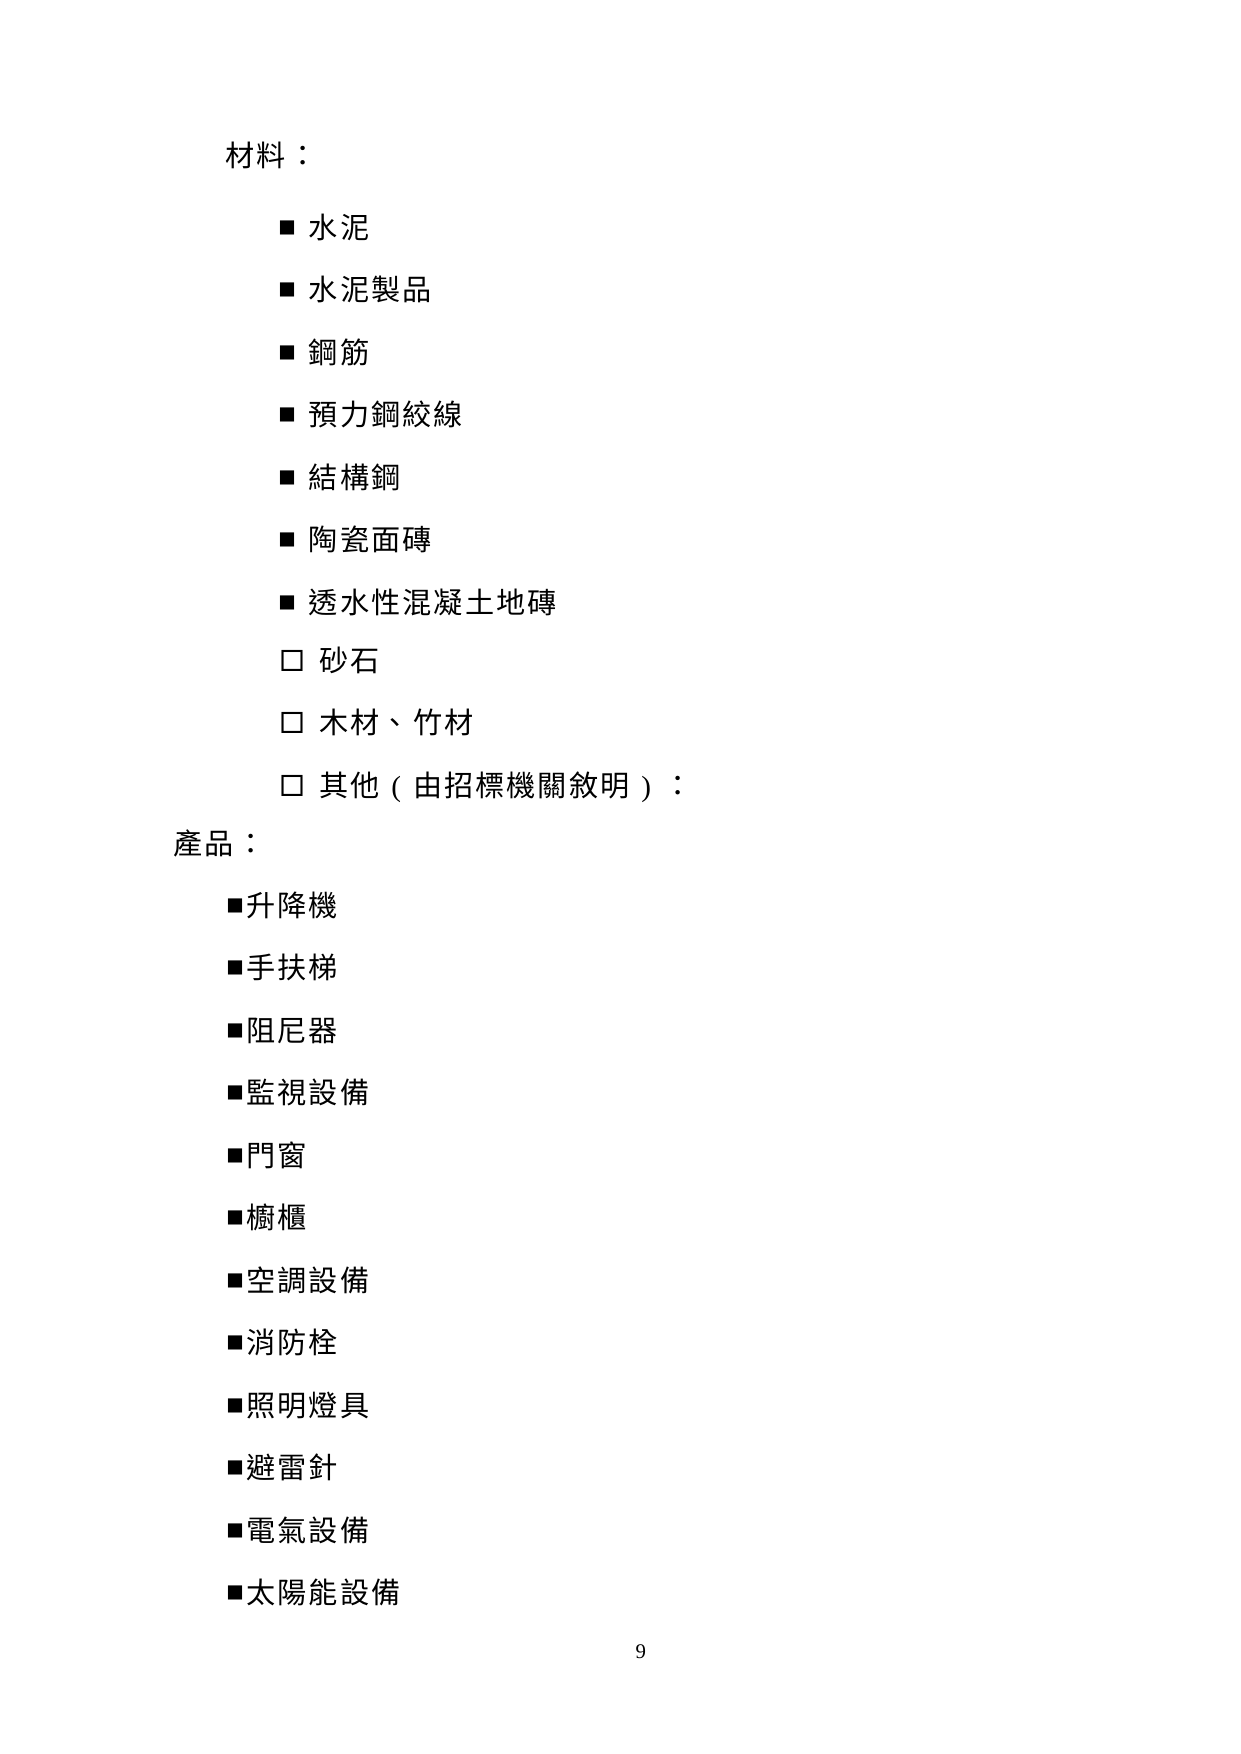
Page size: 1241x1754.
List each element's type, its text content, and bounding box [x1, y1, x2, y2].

text ■太陽能設備 [222, 1550, 1151, 1612]
text 材料： [221, 112, 1151, 175]
text ■櫥櫃 [222, 1175, 1151, 1237]
text ■消防栓 [222, 1300, 1151, 1362]
text ■門窗 [222, 1112, 1151, 1175]
text ■手扶梯 [222, 925, 1151, 987]
text 產品： [163, 800, 1151, 862]
text ■空調設備 [222, 1237, 1151, 1300]
text 其他(由招標機關敘明)： [276, 737, 1151, 800]
text ■避雷針 [222, 1425, 1151, 1487]
text ■電氣設備 [222, 1487, 1151, 1550]
text ■水泥 [276, 175, 1151, 237]
text ■升降機 [222, 862, 1151, 925]
text 砂石 [276, 612, 1151, 675]
text ■陶瓷面磚 [276, 487, 1151, 550]
text ■水泥製品 [276, 237, 1151, 300]
text ■結構鋼 [276, 425, 1151, 487]
text ■預力鋼絞線 [276, 362, 1151, 425]
text ■鋼筋 [276, 300, 1151, 362]
text ■監視設備 [222, 1050, 1151, 1112]
text ■透水性混凝土地磚 [276, 550, 1151, 612]
text 木材、竹材 [276, 675, 1151, 737]
text ■照明燈具 [222, 1362, 1151, 1425]
text ■阻尼器 [222, 987, 1151, 1050]
